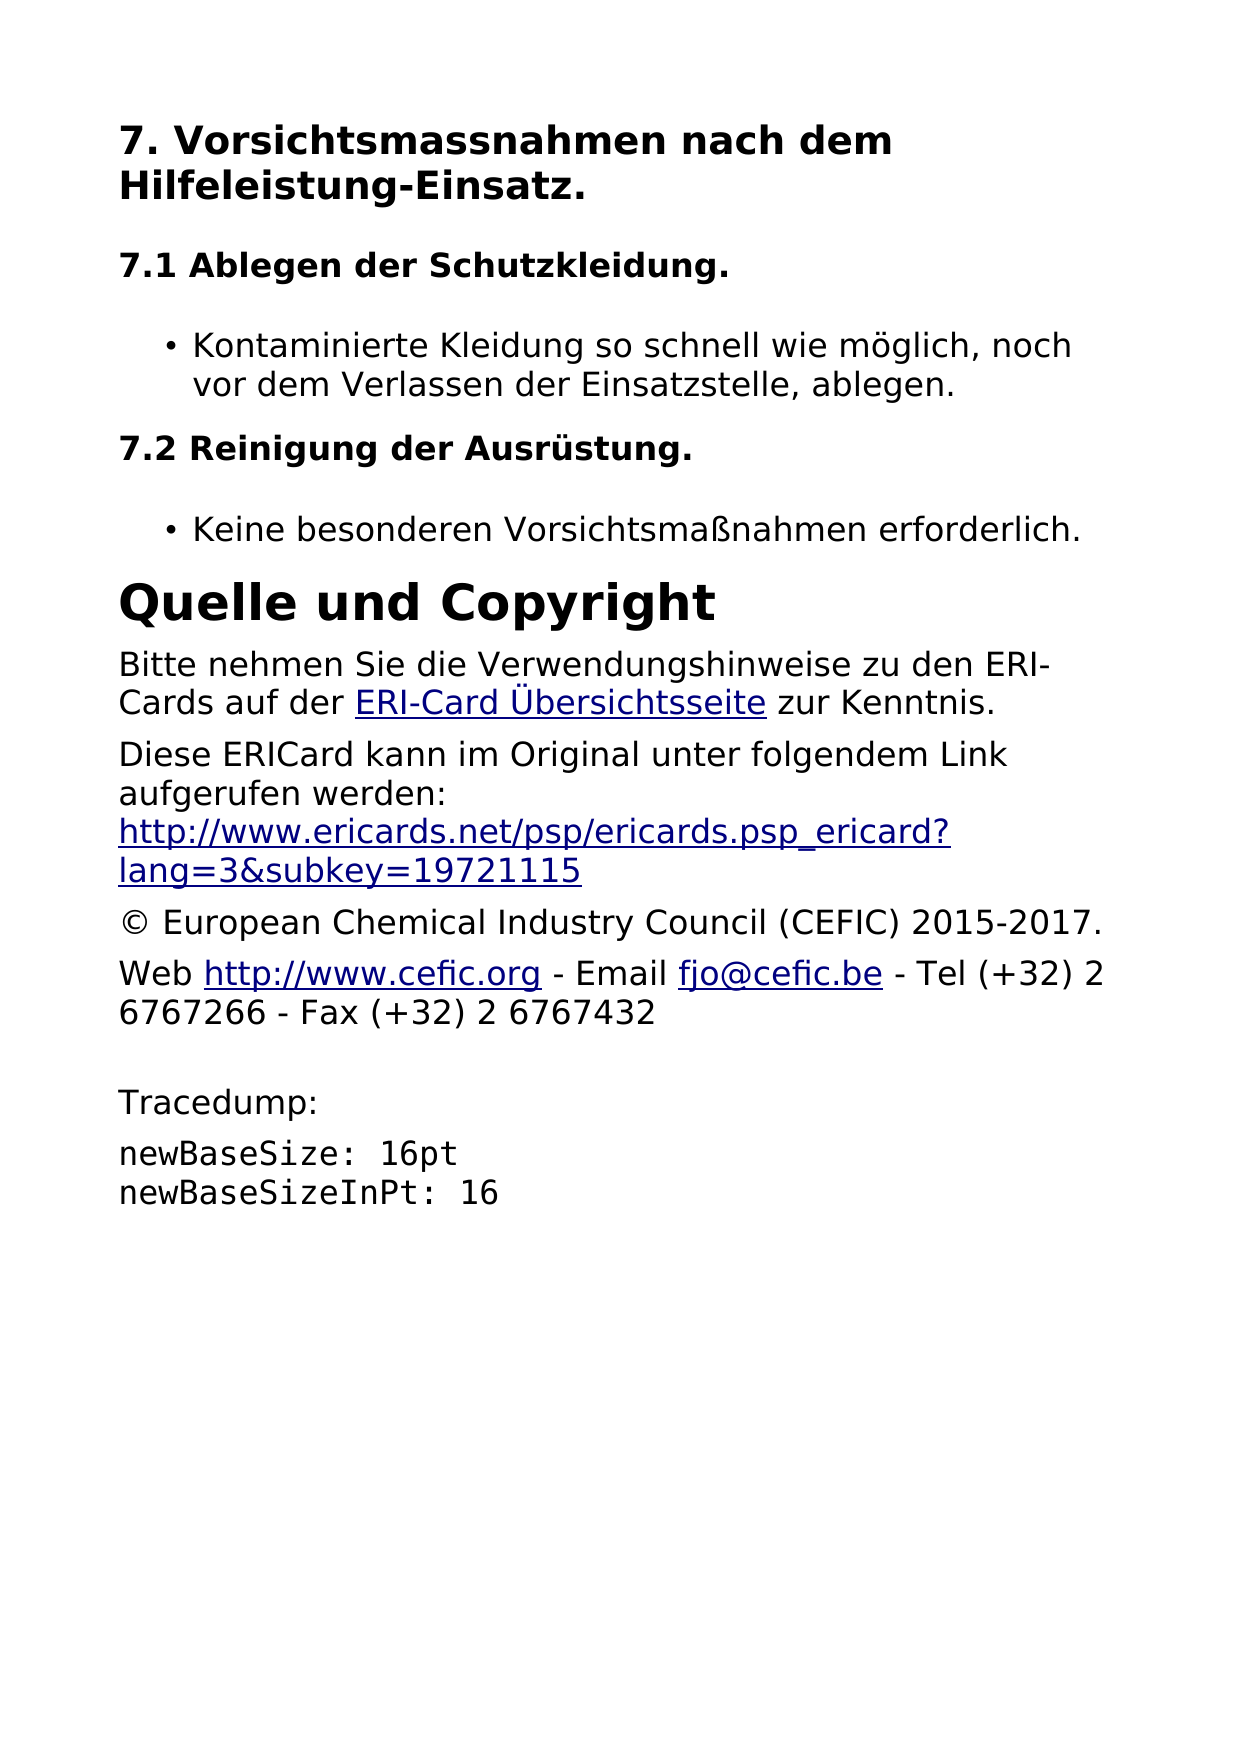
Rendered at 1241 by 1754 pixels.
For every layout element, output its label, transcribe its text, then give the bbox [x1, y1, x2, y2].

text Diese ERICard kann im Original unter folgendem Link aufgerufen werden: http://www.ericards.net/psp/ericards.psp_ericard?lang=3&subkey=19721115 [118, 735, 1122, 891]
subtitle 7.2 Reinigung der Ausrüstung. [118, 429, 1122, 468]
text Tracedump: [118, 1045, 1122, 1122]
text Web http://www.cefic.org - Email fjo@cefic.be - Tel (+32) 2 6767266 - Fax (+32) 2 6767432 [118, 954, 1122, 1032]
list Kontaminierte Kleidung so schnell wie möglich, noch vor dem Verlassen der Einsatzstelle, ablegen. [177, 327, 1122, 404]
text Bitte nehmen Sie die Verwendungshinweise zu den ERI-Cards auf der ERI-Card Übersichtsseite zur Kenntnis. [118, 645, 1122, 723]
text © European Chemical Industry Council (CEFIC) 2015-2017. [118, 903, 1122, 942]
list Keine besonderen Vorsichtsmaßnahmen erforderlich. [177, 510, 1122, 549]
subtitle 7.1 Ablegen der Schutzkleidung. [118, 246, 1122, 285]
text newBaseSize: 16pt newBaseSizeInPt: 16 [118, 1135, 1122, 1213]
subtitle 7. Vorsichtsmassnahmen nach dem Hilfeleistung-Einsatz. [118, 118, 1122, 208]
subtitle Quelle und Copyright [118, 574, 1122, 632]
